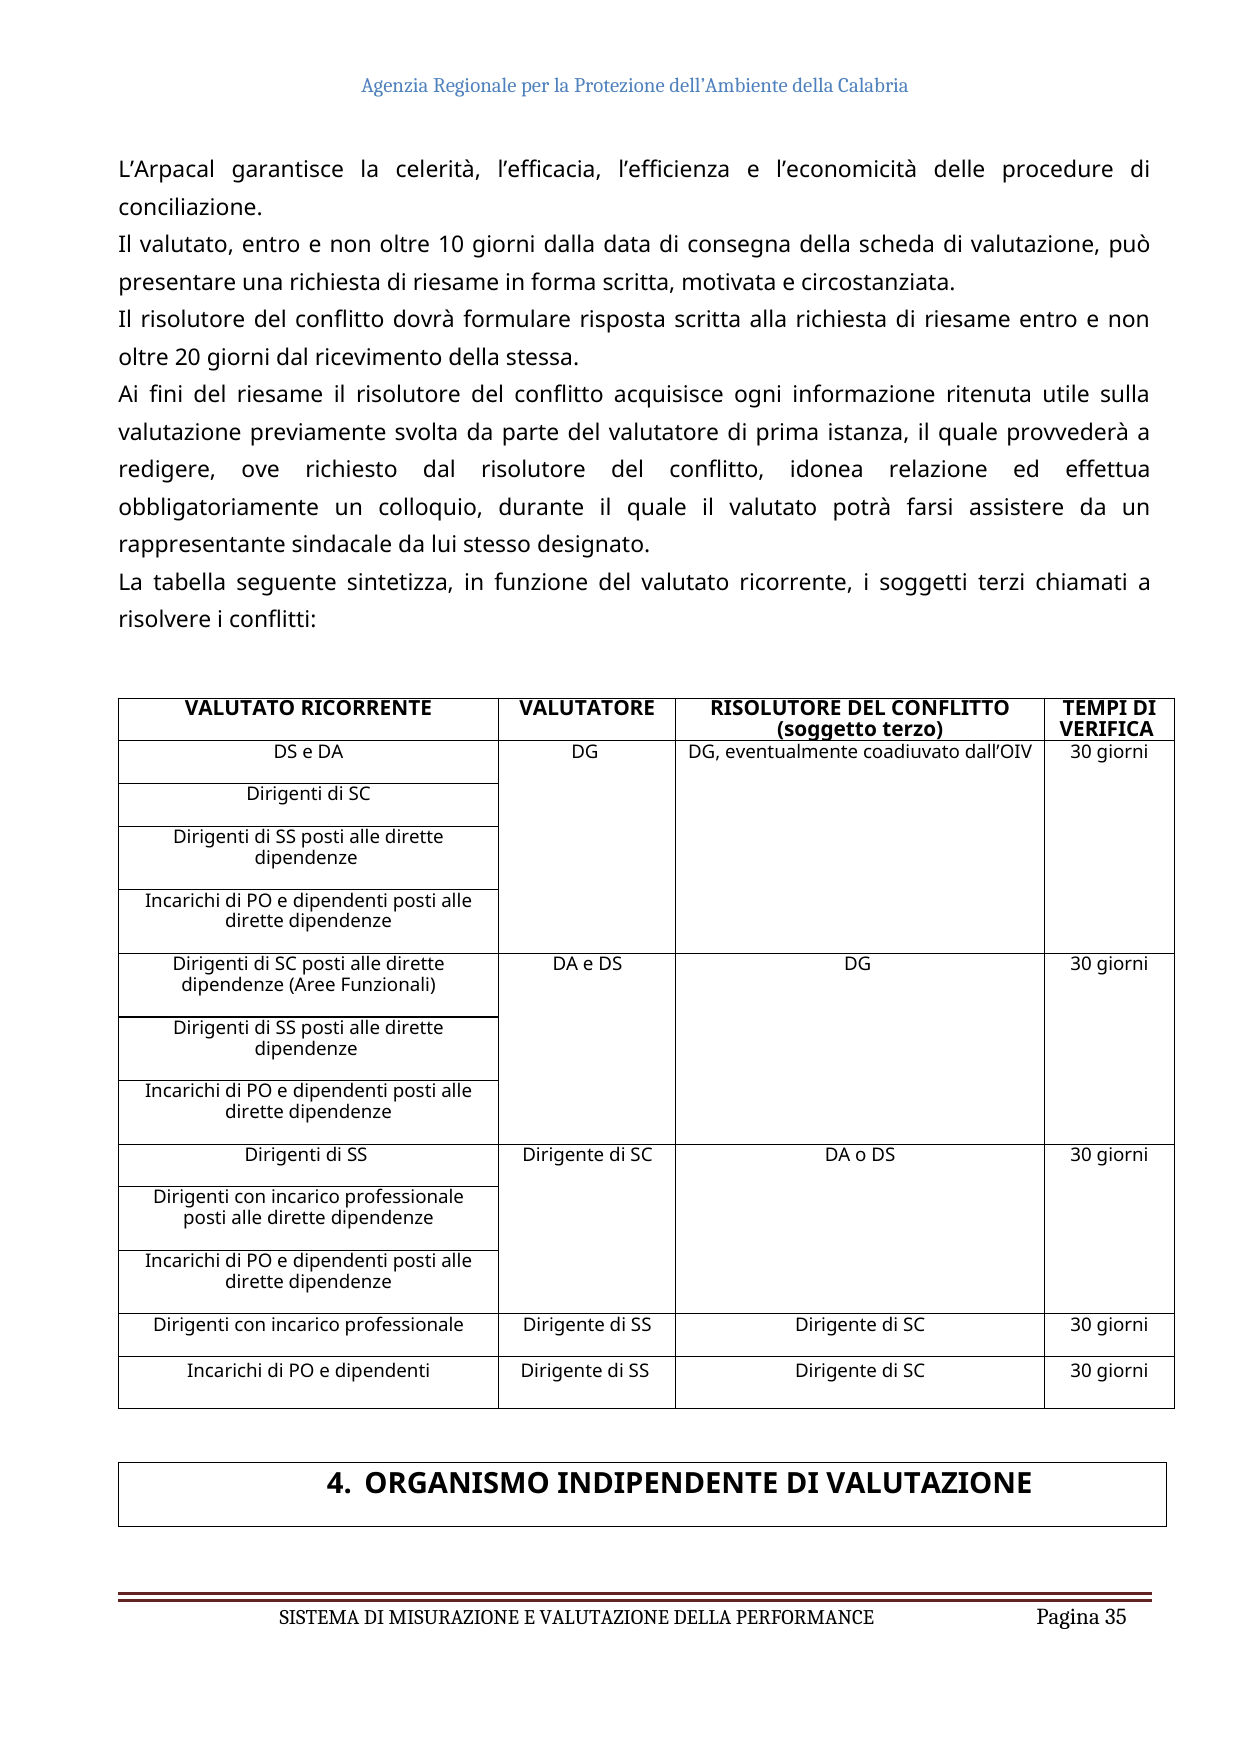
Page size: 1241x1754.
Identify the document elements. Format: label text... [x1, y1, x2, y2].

table_cell Dirigente di SS [499, 1314, 675, 1356]
table_cell DG [676, 954, 1044, 1143]
text Il valutato, entro e non oltre 10 giorni dalla data di consegna della scheda di valutazione, può presentare una richiesta di riesame in forma scritta, motivata e circostanziata. [118, 223, 1152, 298]
table_cell Dirigenti di SS [119, 1145, 498, 1186]
table_cell Incarichi di PO e dipendenti posti alle dirette dipendenze [119, 1251, 498, 1313]
table_header VALUTATORE [499, 699, 675, 740]
table_cell 30 giorni [1045, 954, 1174, 1143]
table_cell DA o DS [676, 1145, 1044, 1313]
table_cell Dirigente di SS [499, 1357, 675, 1408]
text Il risolutore del conflitto dovrà formulare risposta scritta alla richiesta di riesame entro e non oltre 20 giorni dal ricevimento della stessa. [118, 298, 1152, 373]
table_cell Incarichi di PO e dipendenti posti alle dirette dipendenze [119, 890, 498, 953]
table_cell Dirigenti con incarico professionale [119, 1314, 498, 1356]
table_cell Dirigente di SC [676, 1314, 1044, 1356]
table_header RISOLUTORE DEL CONFLITTO (soggetto terzo) [676, 699, 1044, 740]
table_cell Dirigenti di SS posti alle dirette dipendenze [119, 827, 498, 889]
table_cell DG [499, 741, 675, 953]
table_cell Dirigenti con incarico professionale posti alle dirette dipendenze [119, 1187, 498, 1250]
table_cell DS e DA [119, 741, 498, 783]
table_cell Dirigente di SC [676, 1357, 1044, 1408]
table_cell Dirigente di SC [499, 1145, 675, 1313]
table_cell Incarichi di PO e dipendenti [119, 1357, 498, 1408]
table_cell Incarichi di PO e dipendenti posti alle dirette dipendenze [119, 1081, 498, 1143]
table_cell 30 giorni [1045, 741, 1174, 953]
table_cell 30 giorni [1045, 1314, 1174, 1356]
table_cell 30 giorni [1045, 1357, 1174, 1408]
table_cell 30 giorni [1045, 1145, 1174, 1313]
text L’Arpacal garantisce la celerità, l’efficacia, l’efficienza e l’economicità delle procedure di conciliazione. [118, 148, 1152, 223]
table_header VALUTATO RICORRENTE [119, 699, 498, 740]
table_cell Dirigenti di SS posti alle dirette dipendenze [119, 1018, 498, 1080]
text Ai fini del riesame il risolutore del conflitto acquisisce ogni informazione ritenuta utile sulla valutazione previamente svolta da parte del valutatore di prima istanza, il quale provvederà a redigere, ove richiesto dal risolutore del conflitto, idonea relazione ed effettua obbligatoriamente un colloquio, durante il quale il valutato potrà farsi assistere da un rappresentante sindacale da lui stesso designato. [118, 373, 1152, 560]
table_header ORGANISMO INDIPENDENTE DI VALUTAZIONE [119, 1463, 1166, 1526]
text La tabella seguente sintetizza, in funzione del valutato ricorrente, i soggetti terzi chiamati a risolvere i conflitti: [118, 560, 1152, 635]
table_cell DA e DS [499, 954, 675, 1143]
table_cell DG, eventualmente coadiuvato dall’OIV [676, 741, 1044, 953]
table_cell Dirigenti di SC [119, 784, 498, 826]
table_cell Dirigenti di SC posti alle dirette dipendenze (Aree Funzionali) [119, 954, 498, 1016]
table_header TEMPI DI VERIFICA [1045, 699, 1174, 740]
